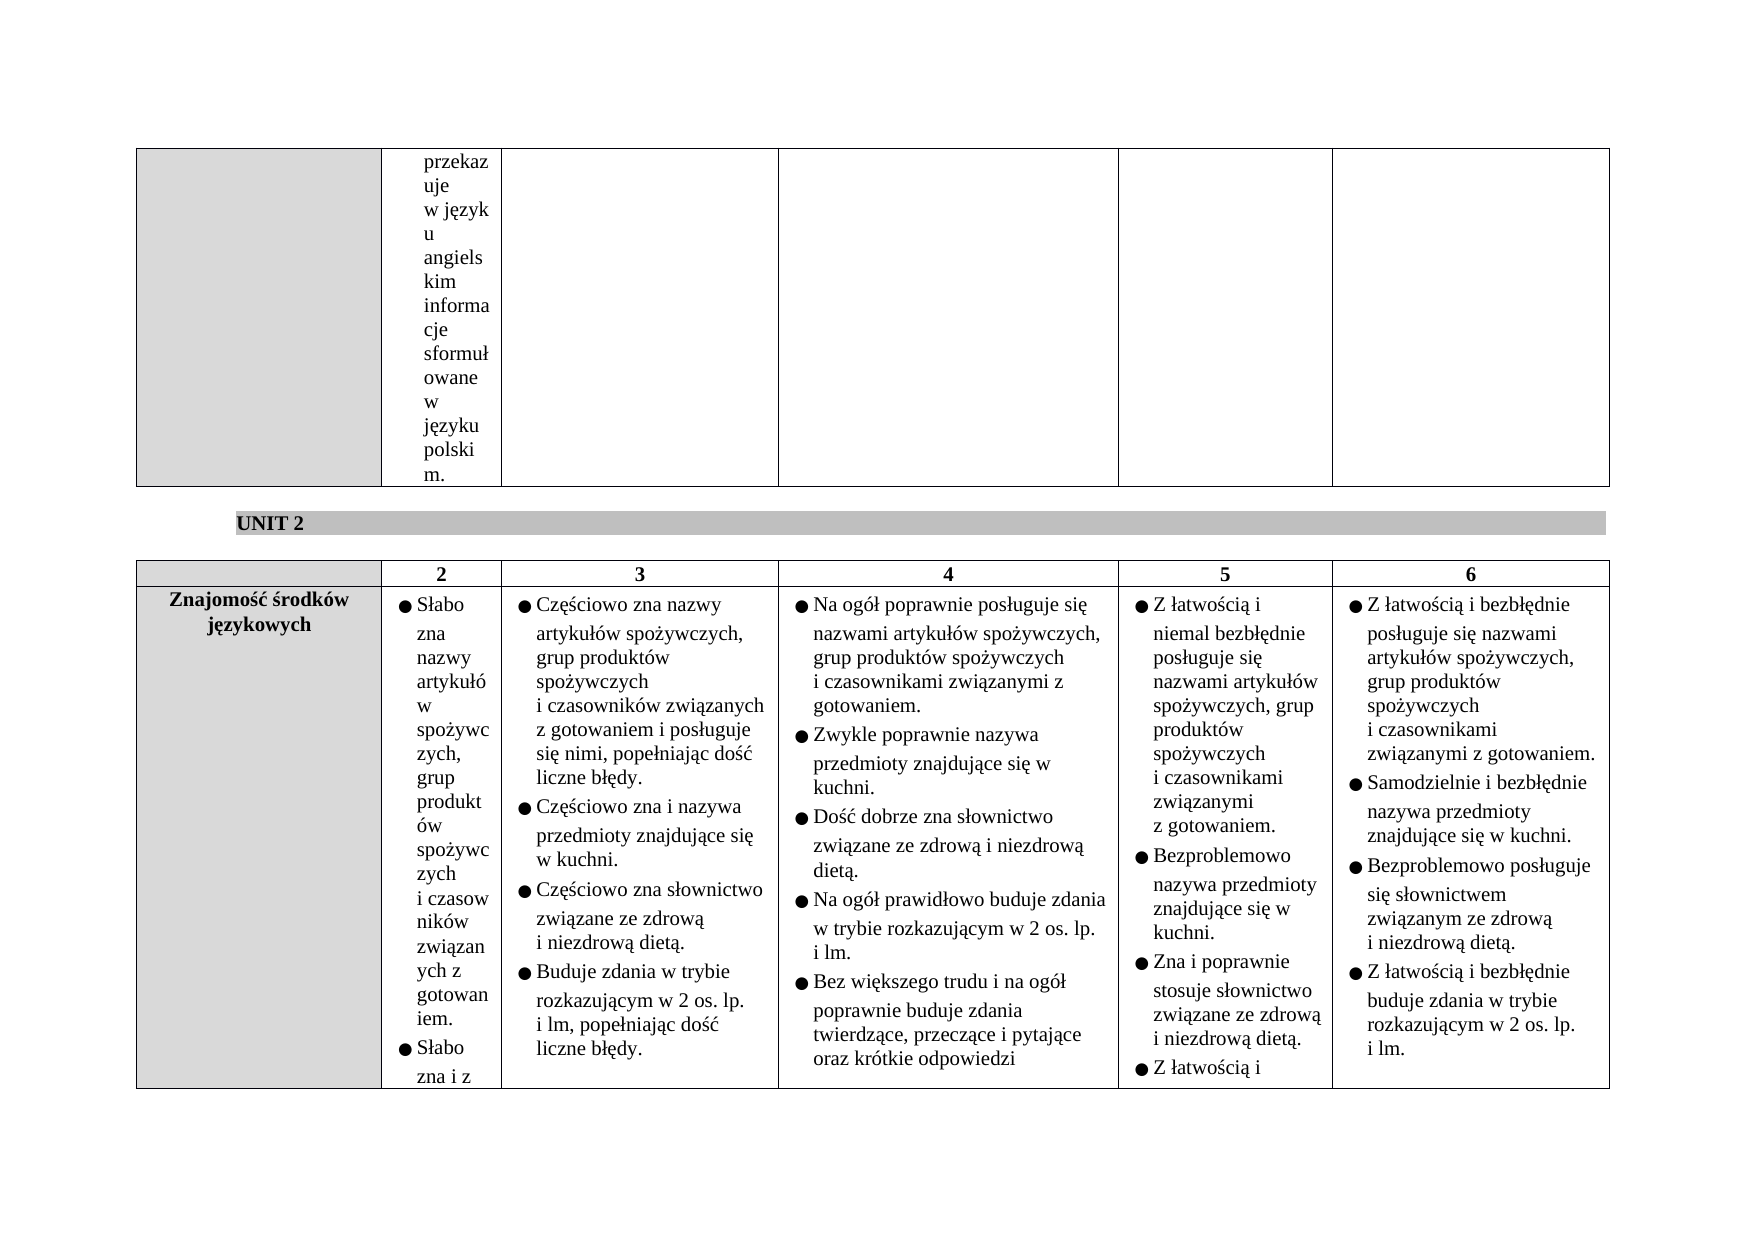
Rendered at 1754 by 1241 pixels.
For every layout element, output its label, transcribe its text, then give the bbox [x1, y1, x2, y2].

table_header 4 [779, 561, 1118, 586]
table_header 2 [382, 561, 501, 586]
table_cell Z łatwością i niemal bezbłędnie posługuje się nazwami artykułów spożywczych, grup produktów spożywczych i czasownikami związanymi z gotowaniem. Bezproblemowo nazywa przedmioty znajdujące się w kuchni. Zna i poprawnie stosuje słownictwo związane ze zdrową i niezdrową dietą. Z łatwością i poprawnie buduje zdania w trybie rozkazującym w 2 os. lp. i lm. Zawsze poprawnie buduje zdania twierdzące, przeczące i pytające oraz krótkie odpowiedzi z konstrukcją there is / there are. Z łatwością i poprawnie stosuje przedimek a/an oraz kwantyfikatory some, any, a lot of, much, many z rzeczownikami policzalnymi i niepoliczalnymi. Poprawnie tworzy pytania z how much i how many i odpowiada na nie. Niemal bezbłędnie buduje zdania wyrażąjące prośbę z konstrukcjami can, could i would you mind. [1119, 587, 1332, 1088]
table_cell [502, 149, 778, 486]
table_cell Częściowo zna nazwy artykułów spożywczych, grup produktów spożywczych i czasowników związanych z gotowaniem i posługuje się nimi, popełniając dość liczne błędy. Częściowo zna i nazywa przedmioty znajdujące się w kuchni. Częściowo zna słownictwo związane ze zdrową i niezdrową dietą. Buduje zdania w trybie rozkazującym w 2 os. lp. i lm, popełniając dość liczne błędy. Nie zawsze poprawnie buduje zdania twierdzące, przeczące i pytające oraz krótkie odpowiedzi z konstrukcją there is / there are. Częściowo zna i czasami niepoprawnie stosuje przedimek a/an oraz kwantyfikatory some, any, a lot of, much, many z rzeczownikami policzalnymi i niepoliczalnymi. Czasami niepoprawnie tworzy pytania z how much i how many oraz odpowiada na nie. Popełniając dość liczne błędy, buduje zdania wyrażąjące prośbę z konstrukcjami can, could i would you mind. [502, 587, 778, 1088]
table_cell [137, 149, 381, 486]
table_cell Słabo zna nazwy artykułów spożywczych, grup produktów spożywczych i czasowników związanych z gotowaniem. Słabo zna i z trudem wymienia nazwy przedmiotów znajdujących się w kuchni. Słabo zna słownictwo związane ze zdrową i niezdrową dietą. Popełniając liczne błędy, buduje zdania w trybie rozkazującym w 2 os. lp. i lm. Słabo zna i z trudem, popełniając liczne błędy, buduje zdania twierdzące, przeczące i pytające oraz krótkie odpowiedzi z konstrukcją there is / there are. Słabo zna i często niepoprawnie stosuje przedimek a/an oraz kwantyfikatory some, any, a lot of, much, many z rzeczownikami policzalnymi i niepoliczalnymi. Rzadko poprawnie tworzy pytania z how much i how many oraz odpowiada na nie. Popełniając liczne błędy, z trudem buduje zdania wyrażąjące prośbę z konstrukcjami can, could i would you mind. [382, 587, 501, 1088]
table_cell przekazuje w języku angielskim informacje sformułowane w języku polskim. [382, 149, 501, 486]
table_header [137, 561, 381, 586]
table_cell [779, 149, 1118, 486]
table_cell Z łatwością i bezbłędnie posługuje się nazwami artykułów spożywczych, grup produktów spożywczych i czasownikami związanymi z gotowaniem. Samodzielnie i bezbłędnie nazywa przedmioty znajdujące się w kuchni. Bezproblemowo posługuje się słownictwem związanym ze zdrową i niezdrową dietą. Z łatwością i bezbłędnie buduje zdania w trybie rozkazującym w 2 os. lp. i lm. Bezbłędnie i z łatwością buduje zdania twierdzące, przeczące i pytające oraz krótkie odpowiedzi z konstrukcją there is / there are. Samodzielnie i z łatwością poprawnie stosuje przedimek a/an oraz kwantyfikatory some, any, a lot of, much, many z rzeczownikami policzalnymi i niepoliczalnymi. Zawsze poprawnie tworzy pytania z how much i how many oraz z łatwością na nie odpowiada. Zawsze bezbłędnie buduje zdania wyrażąjące prośbę z konstrukcjami can, could i would you mind. [1333, 587, 1609, 1088]
table_cell [1333, 149, 1609, 486]
text UNIT 2 [236, 511, 1606, 535]
table_header 6 [1333, 561, 1609, 586]
table_cell Na ogół poprawnie posługuje się nazwami artykułów spożywczych, grup produktów spożywczych i czasownikami związanymi z gotowaniem. Zwykle poprawnie nazywa przedmioty znajdujące się w kuchni. Dość dobrze zna słownictwo związane ze zdrową i niezdrową dietą. Na ogół prawidłowo buduje zdania w trybie rozkazującym w 2 os. lp. i lm. Bez większego trudu i na ogół poprawnie buduje zdania twierdzące, przeczące i pytające oraz krótkie odpowiedzi [779, 587, 1118, 1088]
table_header 5 [1119, 561, 1332, 586]
table_cell Z łatwością i poprawnie przekazuje w języku angielskim informacje zawarte w materiałach wizualnych. Z łatwością przekazuje w języku angielskim informacje sformułowane w tym języku. Bez trudu przekazuje w języku angielskim informacje sformułowane w języku polskim. [1119, 149, 1332, 486]
table_header 3 [502, 561, 778, 586]
table_cell Znajomość środków językowych [137, 587, 381, 1088]
